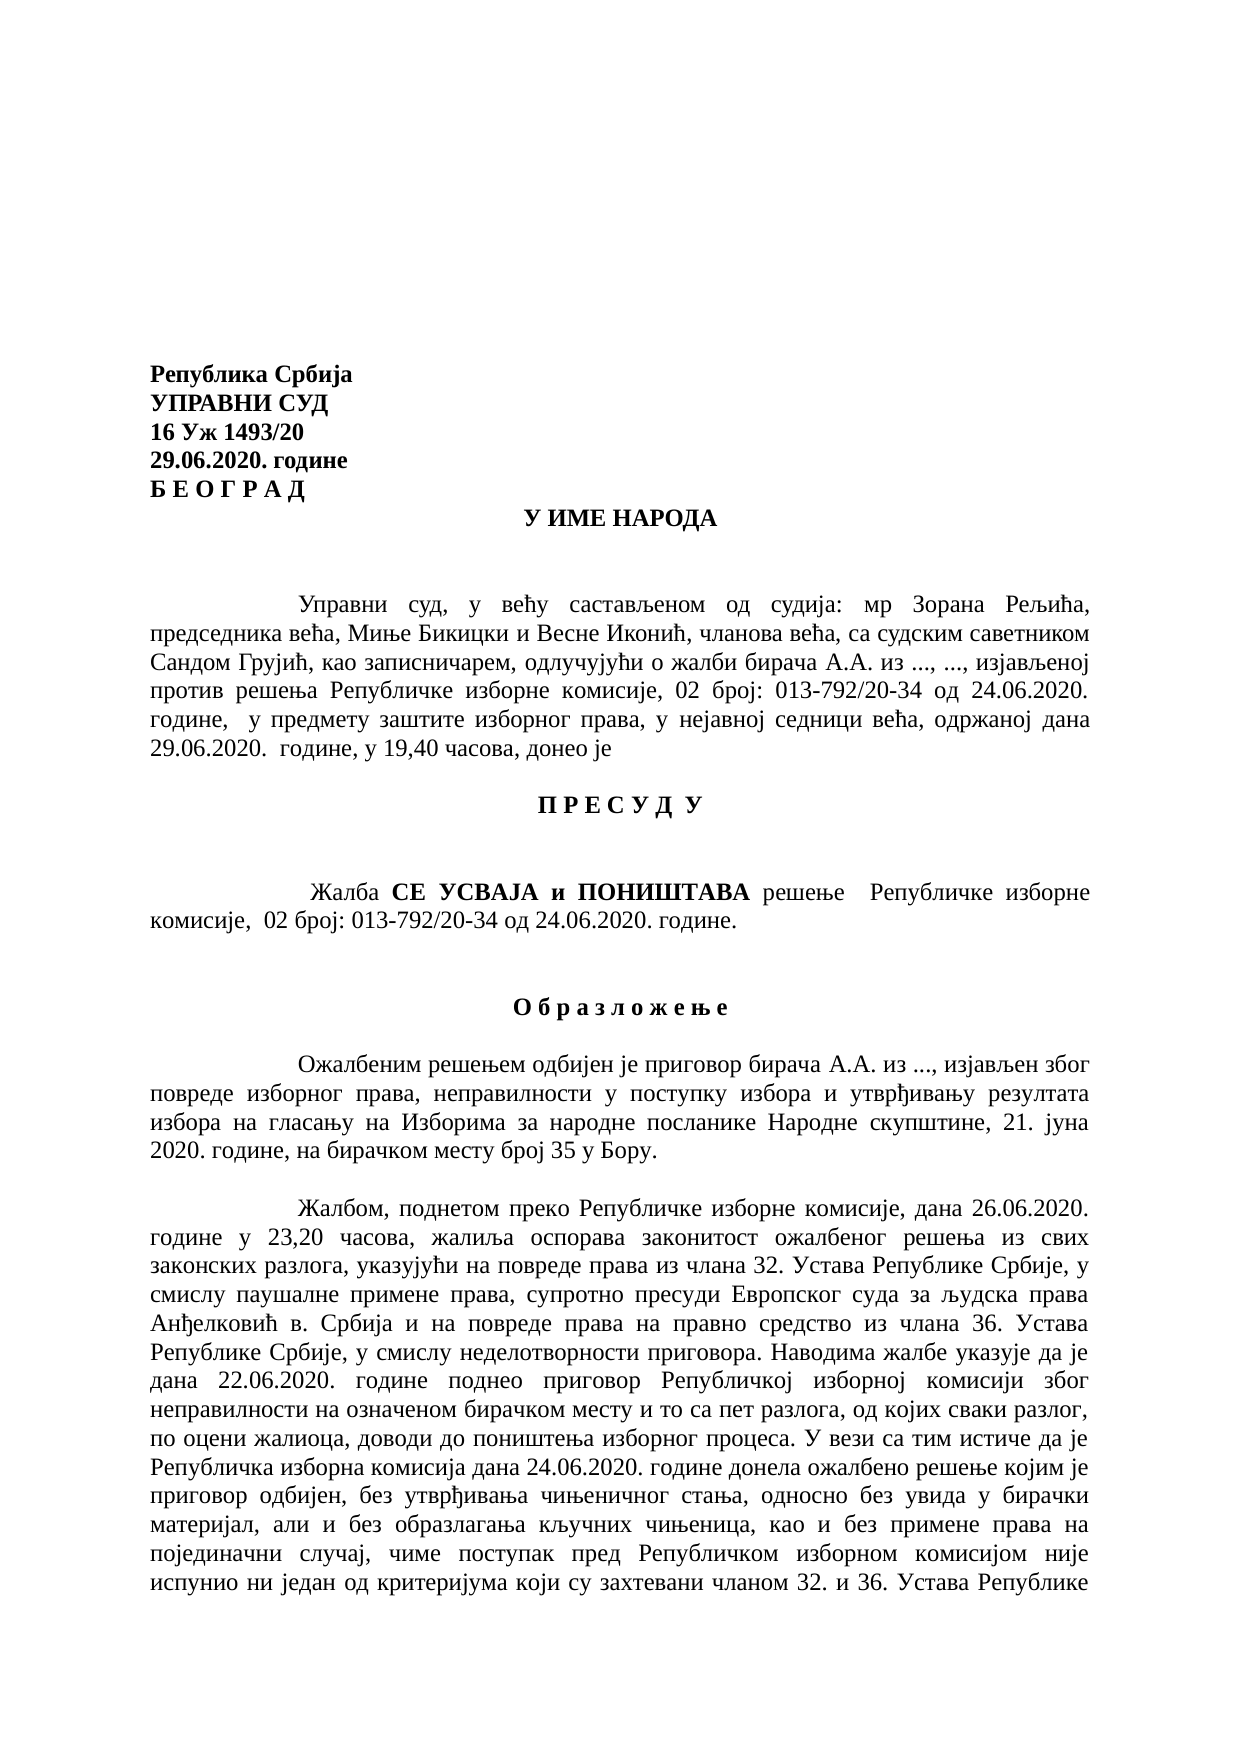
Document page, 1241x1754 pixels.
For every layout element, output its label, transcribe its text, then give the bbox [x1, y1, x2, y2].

text Ожалбеним решењем одбијен је приговор бирача А.А. из ..., изјављен због повреде изборног права, неправилности у поступку избора и утврђивању резултата избора на гласању на Изборима за народне посланике Народне скупштине, 21. јуна 2020. године, на бирачком месту број 35 у Бору. [150, 1049, 1090, 1164]
text У ИМЕ НАРОДА [150, 503, 1090, 532]
text 16 Уж 1493/20 [150, 417, 1090, 445]
text Република Србија [150, 148, 1090, 388]
text Жалба СЕ УСВАЈА и ПОНИШТАВА решење Републичке изборне комисије, 02 број: 013-792/20-34 од 24.06.2020. године. [150, 877, 1090, 934]
text О б р а з л о ж е њ е [150, 992, 1090, 1020]
text УПРАВНИ СУД [150, 388, 1090, 417]
text Жалбом, поднетом преко Републичке изборне комисије, дана 26.06.2020. године у 23,20 часова, жалиља оспорава законитост ожалбеног решења из свих законских разлога, указујући на повреде права из члана 32. Устава Републике Србије, у смислу паушалне примене права, супротно пресуди Европског суда за људска права Анђелковић в. Србија и на повреде права на правно средство из члана 36. Устава Републике Србије, у смислу неделотворности приговора. Наводима жалбе указује да је дана 22.06.2020. године поднео приговор Републичкоj изборној комисији због неправилности на означеном бирачком месту и то са пет разлога, од којих сваки разлог, по оцени жалиоца, доводи до поништења изборног процеса. У вези са тим истиче да је Републичка изборна комисија дана 24.06.2020. године донела ожалбено решење којим је приговор одбијен, без утврђивања чињеничног стања, односно без увида у бирачки материјал, али и без образлагања кључних чињеница, као и без примене права на појединачни случај, чиме поступак пред Републичком изборном комисијом није испунио ни један од критеријума који су захтевани чланом 32. и 36. Устава Републике [150, 1193, 1090, 1595]
text Управни суд, у већу састављеном од судија: мр Зорана Рељића, председника већа, Миње Бикицки и Весне Иконић, чланова већа, са судским саветником Сандом Грујић, као записничарем, одлучујући о жалби бирача А.А. из ..., ..., изјављеној против решења Републичке изборне комисије, 02 број: 013-792/20-34 од 24.06.2020. године, у предмету заштите изборног права, у нејавној седници већа, одржаној дана 29.06.2020. године, у 19,40 часова, донео је [150, 589, 1090, 762]
text Б Е О Г Р А Д [150, 474, 1090, 503]
text П Р Е С У Д У [150, 790, 1090, 819]
text 29.06.2020. године [150, 445, 1090, 474]
